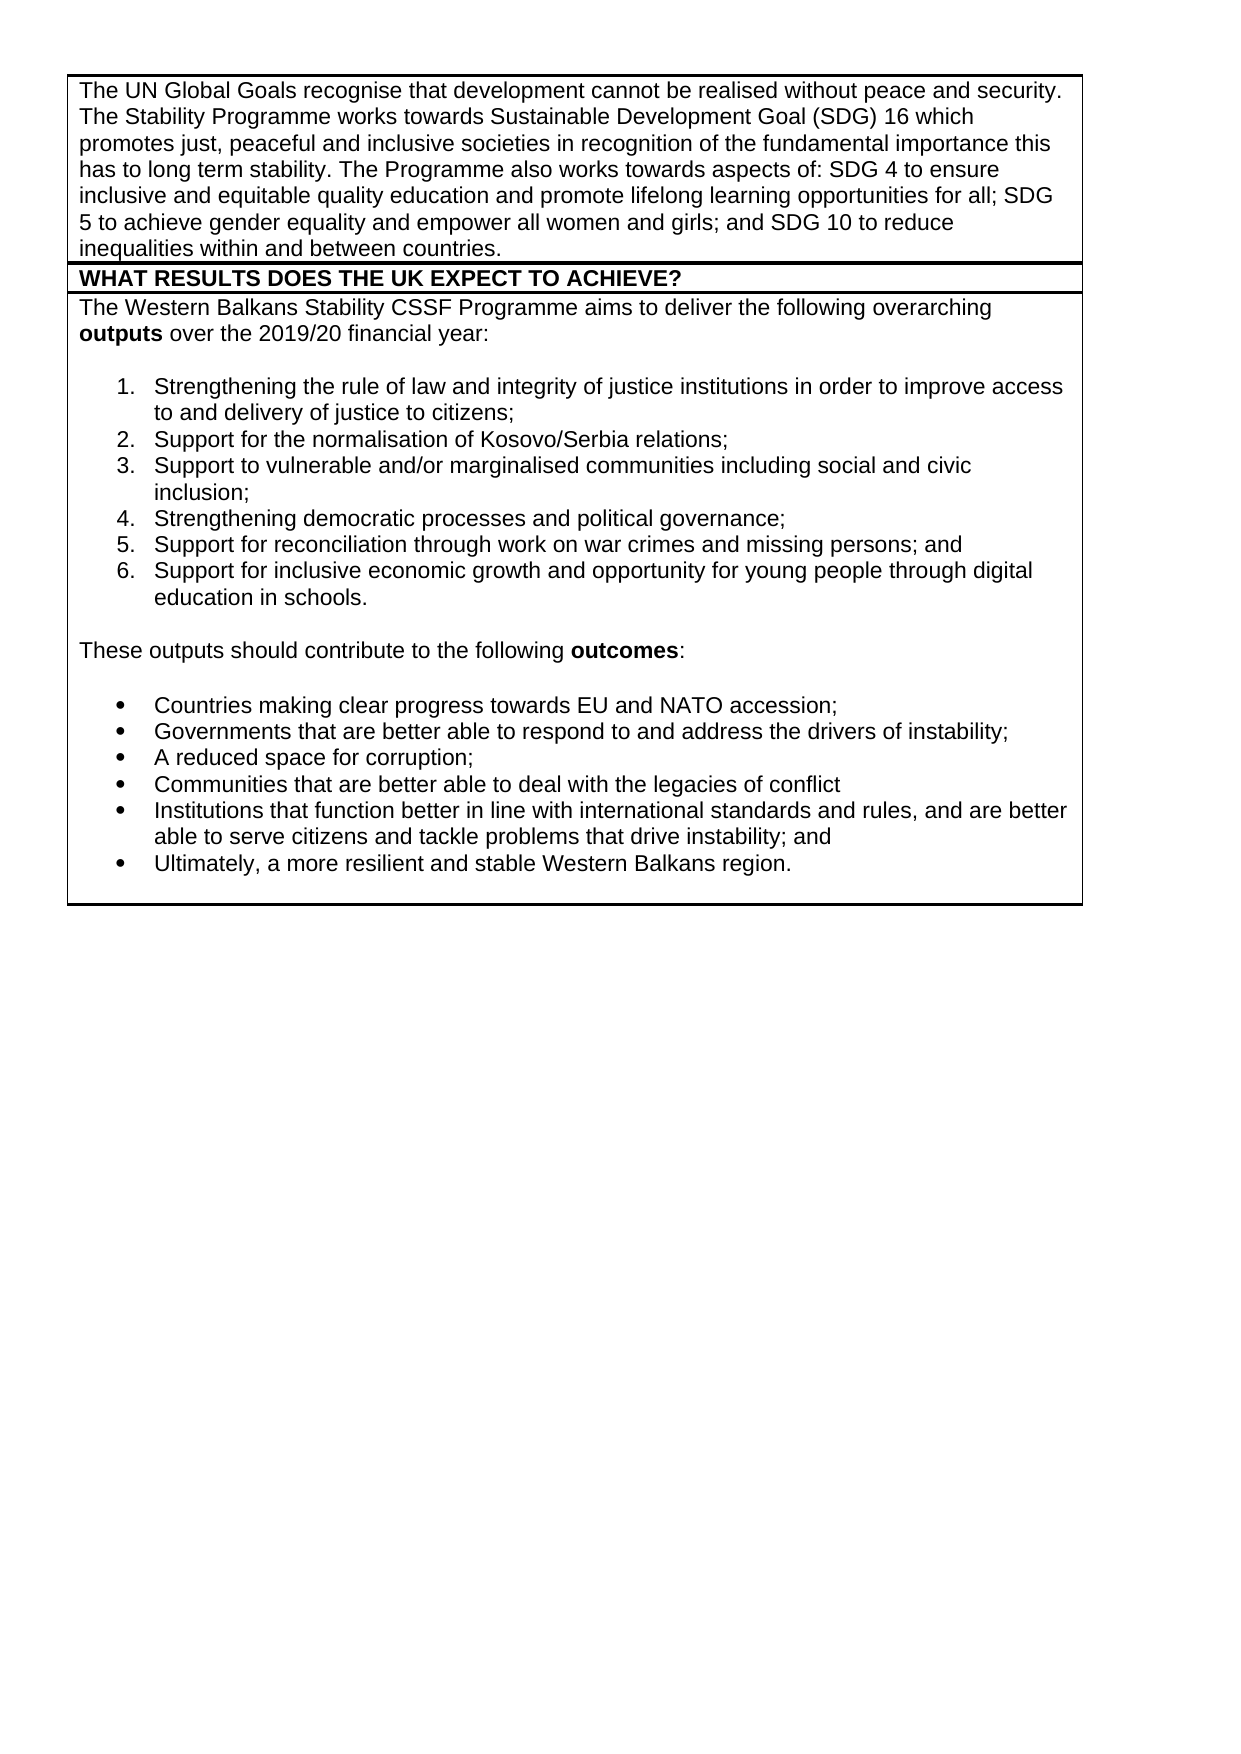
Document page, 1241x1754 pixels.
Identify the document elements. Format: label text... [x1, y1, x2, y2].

table_cell The Western Balkans Stability CSSF Programme aims to deliver the following overarching outputs over the 2019/20 financial year: Strengthening the rule of law and integrity of justice institutions in order to improve access to and delivery of justice to citizens; Support for the normalisation of Kosovo/Serbia relations; Support to vulnerable and/or marginalised communities including social and civic inclusion; Strengthening democratic processes and political governance; Support for reconciliation through work on war crimes and missing persons; and Support for inclusive economic growth and opportunity for young people through digital education in schools. These outputs should contribute to the following outcomes: Countries making clear progress towards EU and NATO accession; Governments that are better able to respond to and address the drivers of instability; A reduced space for corruption; Communities that are better able to deal with the legacies of conflict Institutions that function better in line with international standards and rules, and are better able to serve citizens and tackle problems that drive instability; and Ultimately, a more resilient and stable Western Balkans region. [68, 294, 1082, 902]
table_cell The UN Global Goals recognise that development cannot be realised without peace and security. The Stability Programme works towards Sustainable Development Goal (SDG) 16 which promotes just, peaceful and inclusive societies in recognition of the fundamental importance this has to long term stability. The Programme also works towards aspects of: SDG 4 to ensure inclusive and equitable quality education and promote lifelong learning opportunities for all; SDG 5 to achieve gender equality and empower all women and girls; and SDG 10 to reduce inequalities within and between countries. [68, 77, 1082, 261]
table_cell WHAT RESULTS DOES THE UK EXPECT TO ACHIEVE? [68, 265, 1082, 291]
